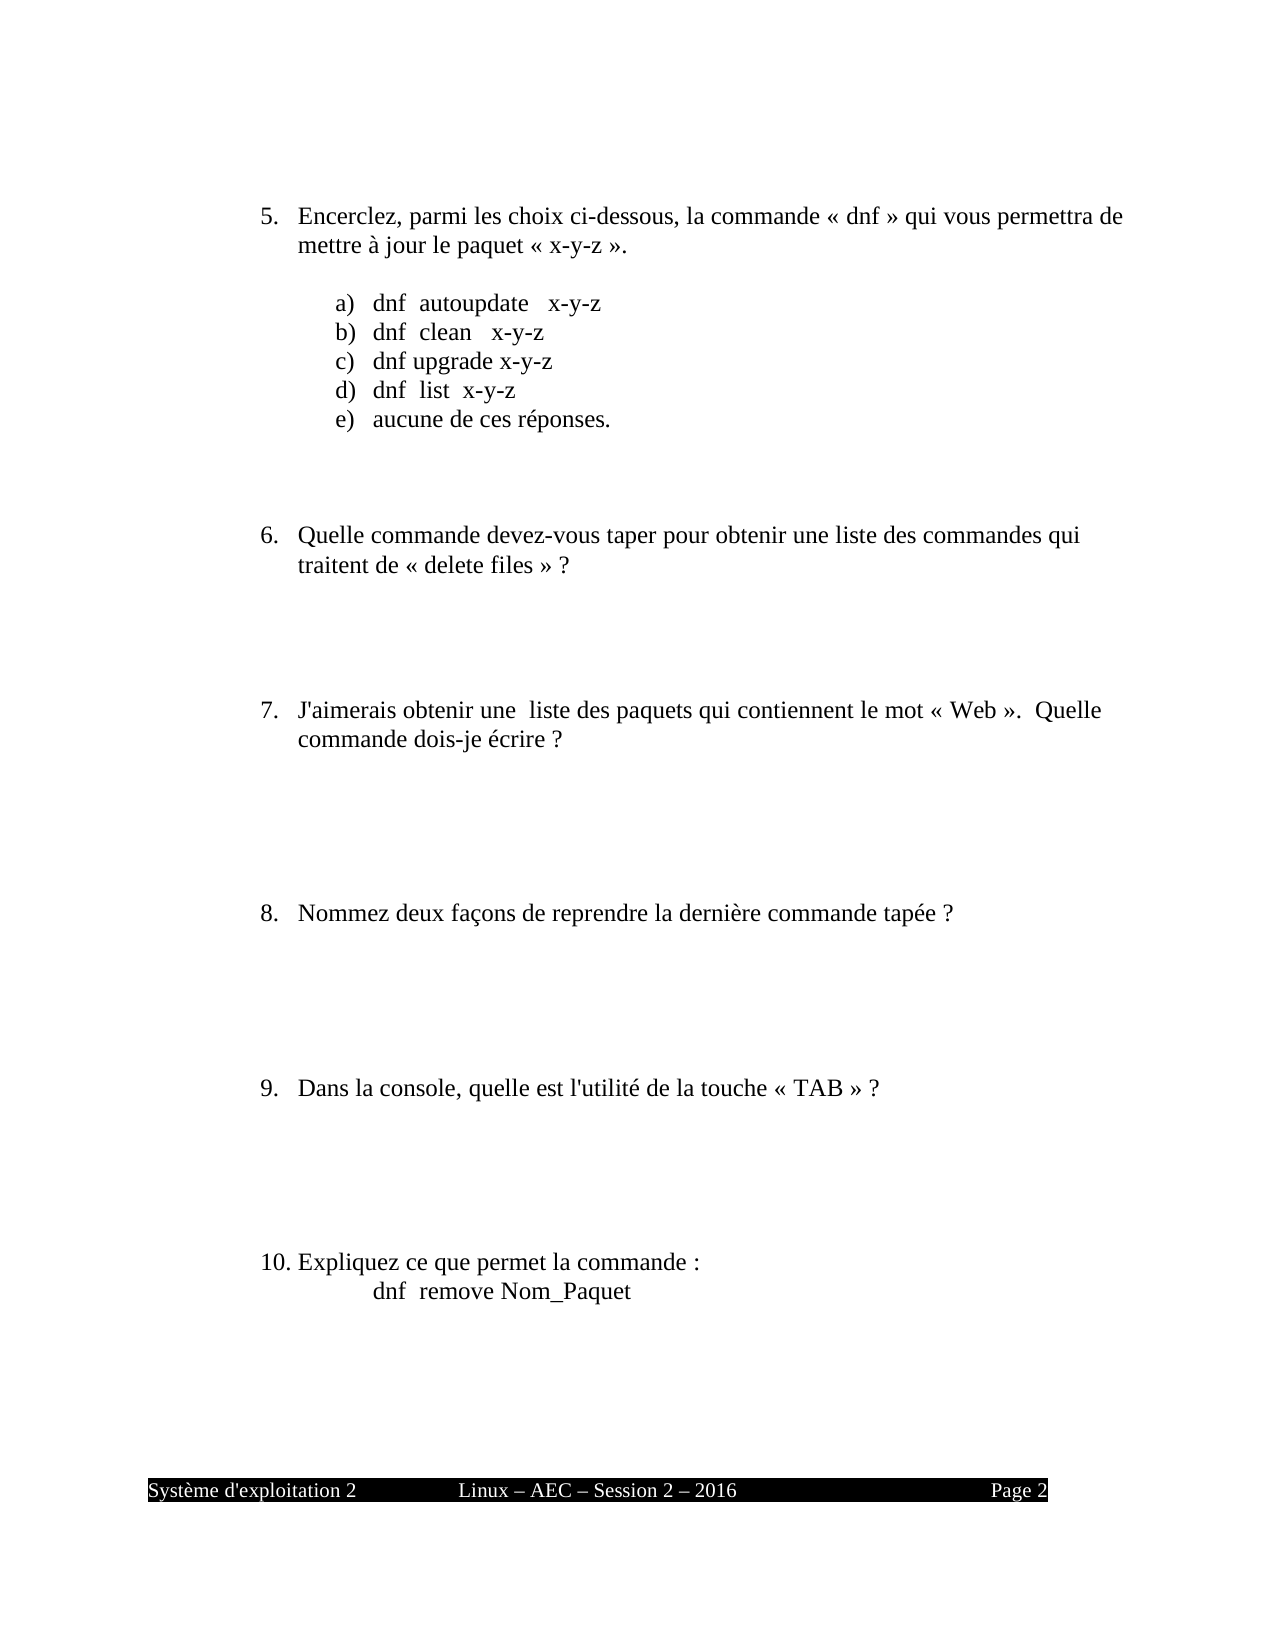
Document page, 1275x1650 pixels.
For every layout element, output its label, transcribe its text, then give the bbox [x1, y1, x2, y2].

list Nommez deux façons de reprendre la dernière commande tapée ? [260, 898, 1127, 927]
list aucune de ces réponses. [335, 404, 1127, 433]
list J'aimerais obtenir une liste des paquets qui contiennent le mot « Web ». Quelle commande dois-je écrire ? [260, 695, 1127, 753]
list Expliquez ce que permet la commande : [260, 1247, 1127, 1276]
list dnf autoupdate x-y-z [335, 288, 1127, 317]
list Quelle commande devez-vous taper pour obtenir une liste des commandes qui traitent de « delete files » ? [260, 520, 1127, 578]
list dnf list x-y-z [335, 375, 1127, 404]
list Dans la console, quelle est l'utilité de la touche « TAB » ? [260, 1073, 1127, 1102]
list dnf upgrade x-y-z [335, 346, 1127, 375]
list dnf clean x-y-z [335, 317, 1127, 346]
list Encerclez, parmi les choix ci-dessous, la commande « dnf » qui vous permettra de mettre à jour le paquet « x-y-z ». [260, 201, 1127, 259]
list dnf remove Nom_Paquet [335, 1276, 1127, 1305]
